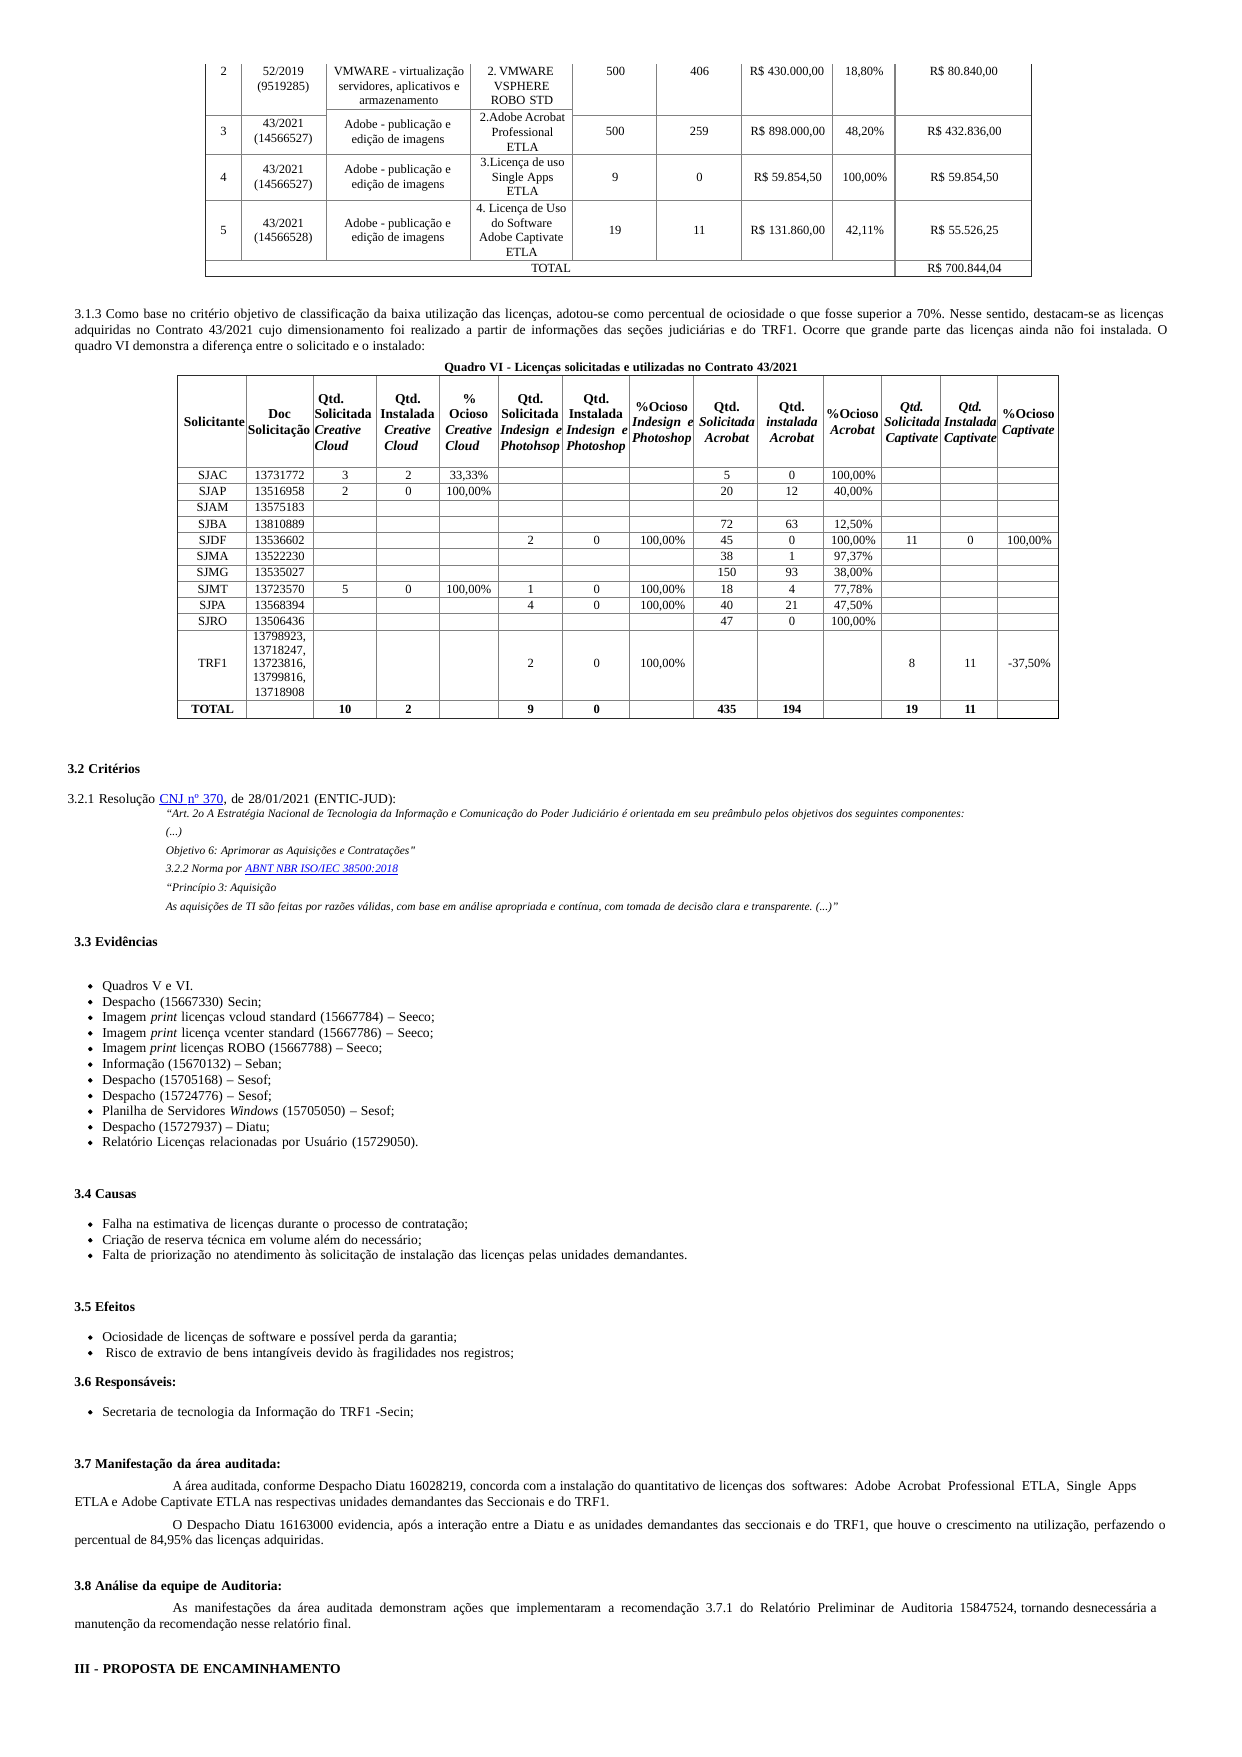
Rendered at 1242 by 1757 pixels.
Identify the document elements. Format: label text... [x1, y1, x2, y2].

table_cell 5 [694, 468, 757, 483]
table_cell 100,00% [440, 484, 498, 499]
table_cell 0 [377, 582, 439, 597]
table_header 52/2019 (9519285) [242, 64, 326, 115]
table_cell 8 [882, 658, 940, 671]
table_cell [563, 517, 629, 532]
table_cell [499, 644, 562, 658]
table_cell [882, 566, 940, 581]
table_cell [998, 566, 1058, 581]
table_header 2. VMWARE VSPHERE ROBO STD [471, 64, 572, 109]
table_cell 19 [882, 701, 940, 717]
text O Despacho Diatu 16163000 evidencia, após a interação entre a Diatu e as unidades demandantes das seccionais e do TRF1, que houve o crescimento na utilização, perfazendo o percentual de 84,95% das licenças adquiridas. [74, 1516, 1192, 1548]
table_cell 13731772 [247, 468, 313, 483]
table_cell [941, 549, 997, 564]
table_cell 100,00% [630, 598, 693, 613]
table_cell 4 [499, 598, 562, 613]
text Relatório Licenças relacionadas por Usuário (15729050). [102, 1134, 1192, 1150]
table_cell [440, 631, 498, 700]
table_cell 0 [657, 155, 741, 199]
table_cell 11 [941, 658, 997, 671]
table_cell [630, 685, 693, 700]
table_cell 43/2021 (14566528) [242, 201, 326, 260]
table_header %Ocioso Acrobat [824, 376, 881, 467]
table_cell SJAM [178, 501, 246, 516]
table_header %Ocioso Indesign e Photoshop [630, 376, 693, 467]
table_cell [563, 671, 629, 685]
table_cell 435 [694, 701, 757, 717]
table_cell [998, 631, 1058, 644]
table_cell 2.Adobe Acrobat Professional ETLA [471, 110, 572, 154]
table_cell [882, 501, 940, 516]
table_cell [998, 501, 1058, 516]
table_cell [882, 484, 940, 499]
table_cell 9 [573, 155, 656, 199]
table_cell 2 [314, 484, 376, 499]
table_cell 150 [694, 566, 757, 581]
table_cell [630, 549, 693, 564]
table_cell [178, 685, 246, 700]
table_cell [499, 631, 562, 644]
table_cell [314, 501, 376, 516]
table_cell 0 [758, 614, 823, 629]
table_cell R$ 55.526,25 [896, 201, 1031, 260]
table_cell SJAP [178, 484, 246, 499]
table_cell [499, 517, 562, 532]
table_cell 43/2021 (14566527) [242, 116, 326, 154]
list Como base no critério objetivo de classificação da baixa utilização das licenças, adotou-se como percentual de ociosidade o que fosse superior a 70%. Nesse sentido, destacam-se as licenças adquiridas no Contrato 43/2021 cujo dimensionamento foi realizado a partir de informações das seções judiciárias e do TRF1. Ocorre que grande parte das licenças ainda não foi instalada. O quadro VI demonstra a diferença entre o solicitado e o instalado: [74, 306, 1167, 353]
table_cell [377, 501, 439, 516]
table_header 18,80% [833, 64, 894, 115]
table_cell Adobe - publicação e edição de imagens [327, 201, 470, 260]
text Quadros V e VI. [102, 978, 1192, 993]
table_cell [824, 701, 881, 717]
text As manifestações da área auditada demonstram ações que implementaram a recomendação 3.7.1 do Relatório Preliminar de Auditoria 15847524, tornando desnecessária a manutenção da recomendação nesse relatório final. [74, 1600, 1192, 1631]
table_cell R$ 131.860,00 [742, 201, 832, 260]
subtitle Causas [74, 1186, 1192, 1202]
table_cell 10 [314, 701, 376, 717]
table_cell [630, 644, 693, 658]
table_cell 100,00% [630, 582, 693, 597]
table_cell [630, 501, 693, 516]
table_cell [440, 501, 498, 516]
list Resolução CNJ nº 370, de 28/01/2021 (ENTIC-JUD): [67, 791, 1192, 806]
table_cell [941, 685, 997, 700]
table_cell [563, 631, 629, 644]
table_cell 100,00% [440, 582, 498, 597]
text Despacho (15667330) Secin; [102, 993, 1192, 1009]
table_cell 100,00% [833, 155, 894, 199]
text Ociosidade de licenças de software e possível perda da garantia; [102, 1329, 1192, 1344]
table_cell [377, 549, 439, 564]
table_cell 38,00% [824, 566, 881, 581]
table_cell 13718908 [247, 685, 313, 700]
table_cell [882, 614, 940, 629]
table_cell [440, 614, 498, 629]
table_cell [563, 501, 629, 516]
table_header Solicitante [178, 376, 246, 467]
table_cell [178, 671, 246, 685]
table_cell 13536602 [247, 533, 313, 548]
table_cell 19 [573, 201, 656, 260]
table_cell [941, 644, 997, 658]
table_cell 40,00% [824, 484, 881, 499]
table_cell 100,00% [630, 658, 693, 671]
table_cell 0 [758, 533, 823, 548]
table_cell 0 [377, 484, 439, 499]
table_cell 11 [657, 201, 741, 260]
table_cell [882, 549, 940, 564]
table_cell [314, 533, 376, 548]
table_cell [630, 631, 693, 644]
table_cell 33,33% [440, 468, 498, 483]
table_cell [377, 517, 439, 532]
table_cell [630, 566, 693, 581]
table_cell 5 [314, 582, 376, 597]
table_cell [998, 582, 1058, 597]
table_cell 47,50% [824, 598, 881, 613]
table_cell [563, 484, 629, 499]
table_cell 63 [758, 517, 823, 532]
table_header Doc Solicitação [247, 376, 313, 467]
table_cell [941, 517, 997, 532]
table_cell [998, 484, 1058, 499]
table_cell 97,37% [824, 549, 881, 564]
table_header Qtd. Instalada Indesign e Photoshop [563, 376, 629, 467]
table_cell 0 [563, 598, 629, 613]
table_cell Adobe - publicação e edição de imagens [327, 155, 470, 199]
table_cell 1 [499, 582, 562, 597]
subtitle Responsáveis: [74, 1374, 1192, 1389]
table_cell [941, 484, 997, 499]
table_cell 2 [377, 468, 439, 483]
table_cell 13522230 [247, 549, 313, 564]
table_header % Ocioso Creative Cloud [440, 376, 498, 467]
table_cell 13723816, [247, 658, 313, 671]
table_cell 13535027 [247, 566, 313, 581]
table_cell [377, 598, 439, 613]
table_header %Ocioso Captivate [998, 376, 1058, 467]
table_cell 4 [758, 582, 823, 597]
table_cell 18 [694, 582, 757, 597]
table_header Qtd. Instalada Captivate [941, 376, 997, 467]
table_cell [314, 631, 376, 700]
table_cell [630, 671, 693, 685]
text As aquisições de TI são feitas por razões válidas, com base em análise apropriada e contínua, com tomada de decisão clara e transparente. (...)” [166, 899, 1192, 913]
table_cell [882, 598, 940, 613]
table_cell [998, 701, 1058, 717]
table_cell [499, 614, 562, 629]
text “Art. 2o A Estratégia Nacional de Tecnologia da Informação e Comunicação do Poder Judiciário é orientada em seu preâmbulo pelos objetivos dos seguintes componentes: (...) [166, 806, 979, 838]
table_cell [882, 644, 940, 658]
table_cell [247, 701, 313, 717]
table_header 406 [657, 64, 741, 115]
table_cell 0 [758, 468, 823, 483]
table_cell [440, 533, 498, 548]
table_header Qtd. Solicitada Indesign e Photohsop [499, 376, 562, 467]
text Objetivo 6: Aprimorar as Aquisições e Contratações" [166, 844, 1192, 857]
table_cell 40 [694, 598, 757, 613]
table_cell 38 [694, 549, 757, 564]
table_header R$ 430.000,00 [742, 64, 832, 115]
table_cell SJRO [178, 614, 246, 629]
table_cell SJBA [178, 517, 246, 532]
table_cell 11 [882, 533, 940, 548]
table_cell R$ 59.854,50 [742, 155, 832, 199]
text Despacho (15705168) – Sesof; Despacho (15724776) – Sesof; [102, 1072, 318, 1103]
table_cell 13718247, [247, 644, 313, 658]
table_cell 13799816, [247, 671, 313, 685]
table_cell [563, 685, 629, 700]
table_header 2 [206, 64, 241, 115]
table_cell [998, 671, 1058, 685]
table_header 500 [573, 64, 656, 115]
table_cell 100,00% [630, 533, 693, 548]
table_cell 0 [563, 533, 629, 548]
table_cell SJPA [178, 598, 246, 613]
table_cell [440, 549, 498, 564]
table_cell [941, 631, 997, 644]
table_cell [178, 644, 246, 658]
table_cell [440, 517, 498, 532]
table_cell [998, 685, 1058, 700]
table_cell [314, 566, 376, 581]
table_cell [563, 644, 629, 658]
table_cell 12 [758, 484, 823, 499]
table_cell 13516958 [247, 484, 313, 499]
table_cell Adobe - publicação e edição de imagens [327, 110, 470, 154]
table_cell [882, 517, 940, 532]
table_cell [941, 582, 997, 597]
table_cell 3 [314, 468, 376, 483]
table_cell [440, 701, 498, 717]
table_cell SJAC [178, 468, 246, 483]
table_cell 0 [941, 533, 997, 548]
table_cell R$ 59.854,50 [896, 155, 1031, 199]
text A área auditada, conforme Despacho Diatu 16028219, concorda com a instalação do quantitativo de licenças dos softwares: Adobe Acrobat Professional ETLA, Single Apps ETLA e Adobe Captivate ETLA nas respectivas unidades demandantes das Seccionais e do TRF1. [74, 1478, 1167, 1509]
table_cell [499, 566, 562, 581]
table_cell [882, 685, 940, 700]
text Falha na estimativa de licenças durante o processo de contratação; Criação de reserva técnica em volume além do necessário; [102, 1216, 488, 1247]
table_cell 100,00% [998, 533, 1058, 548]
table_cell [499, 468, 562, 483]
table_cell 48,20% [833, 116, 894, 154]
table_cell 13723570 [247, 582, 313, 597]
table_header R$ 80.840,00 [896, 64, 1031, 115]
table_cell [499, 484, 562, 499]
table_cell [758, 501, 823, 516]
table_cell 11 [941, 701, 997, 717]
table_cell TOTAL [178, 701, 246, 717]
table_cell [941, 671, 997, 685]
table_cell 3.Licença de uso Single Apps ETLA [471, 155, 572, 199]
table_cell [882, 582, 940, 597]
table_cell [377, 533, 439, 548]
table_cell 13568394 [247, 598, 313, 613]
table_cell [178, 631, 246, 644]
table_cell [882, 671, 940, 685]
table_cell 4. Licença de Uso do Software Adobe Captivate ETLA [471, 201, 572, 260]
table_cell [314, 614, 376, 629]
text Secretaria de tecnologia da Informação do TRF1 -Secin; [102, 1403, 1192, 1419]
table_cell [941, 598, 997, 613]
text Quadro VI - Licenças solicitadas e utilizadas no Contrato 43/2021 [186, 360, 1056, 374]
table_cell [758, 631, 823, 700]
table_cell 4 [206, 155, 241, 199]
table_cell 3 [206, 116, 241, 154]
table_cell [499, 549, 562, 564]
table_cell [563, 549, 629, 564]
table_cell [377, 631, 439, 700]
table_cell 2 [499, 533, 562, 548]
text Planilha de Servidores Windows (15705050) – Sesof; Despacho (15727937) – Diatu; [102, 1103, 442, 1134]
table_cell [314, 517, 376, 532]
table_cell [998, 517, 1058, 532]
table_header Qtd. instalada Acrobat [758, 376, 823, 467]
table_cell [499, 671, 562, 685]
table_cell 500 [573, 116, 656, 154]
table_cell [998, 468, 1058, 483]
table_cell 13506436 [247, 614, 313, 629]
table_cell 45 [694, 533, 757, 548]
table_cell [630, 701, 693, 717]
table_cell 20 [694, 484, 757, 499]
table_cell 9 [499, 701, 562, 717]
table_header VMWARE - virtualização servidores, aplicativos e armazenamento [327, 64, 470, 109]
table_cell R$ 898.000,00 [742, 116, 832, 154]
table_cell [694, 631, 757, 700]
table_cell SJDF [178, 533, 246, 548]
table_cell [314, 598, 376, 613]
subtitle Evidências [74, 934, 159, 949]
table_cell R$ 432.836,00 [896, 116, 1031, 154]
table_cell [440, 566, 498, 581]
table_cell SJMG [178, 566, 246, 581]
table_cell [499, 501, 562, 516]
table_cell 100,00% [824, 533, 881, 548]
table_cell 0 [563, 582, 629, 597]
table_cell [630, 484, 693, 499]
table_cell 77,78% [824, 582, 881, 597]
table_cell [377, 566, 439, 581]
table_cell -37,50% [998, 658, 1058, 671]
table_cell 21 [758, 598, 823, 613]
table_cell [824, 631, 881, 700]
table_cell [314, 549, 376, 564]
subtitle - PROPOSTA DE ENCAMINHAMENTO [74, 1661, 1192, 1676]
table_cell [630, 517, 693, 532]
table_cell [998, 549, 1058, 564]
table_cell 72 [694, 517, 757, 532]
table_cell 100,00% [824, 468, 881, 483]
table_cell 43/2021 (14566527) [242, 155, 326, 199]
table_cell [998, 614, 1058, 629]
table_cell 0 [563, 658, 629, 671]
table_cell [563, 566, 629, 581]
subtitle Critérios [67, 761, 1192, 777]
text Falta de priorização no atendimento às solicitação de instalação das licenças pelas unidades demandantes. [102, 1247, 1192, 1263]
table_cell 194 [758, 701, 823, 717]
table_cell [499, 685, 562, 700]
table_cell [563, 468, 629, 483]
subtitle Efeitos [74, 1299, 1192, 1315]
table_cell 259 [657, 116, 741, 154]
text 3.2.2 Norma por ABNT NBR ISO/IEC 38500:2018 “Princípio 3: Aquisição [166, 862, 446, 893]
table_cell [377, 614, 439, 629]
table_cell [941, 501, 997, 516]
table_cell TRF1 [178, 658, 246, 671]
table_cell 5 [206, 201, 241, 260]
table_cell 2 [499, 658, 562, 671]
table_cell SJMT [178, 582, 246, 597]
table_cell [998, 644, 1058, 658]
subtitle Manifestação da área auditada: [74, 1456, 1192, 1471]
table_header Qtd. Solicitada Creative Cloud [314, 376, 376, 467]
table_cell 12,50% [824, 517, 881, 532]
text Risco de extravio de bens intangíveis devido às fragilidades nos registros; [105, 1344, 1192, 1360]
table_cell [998, 598, 1058, 613]
table_cell [630, 614, 693, 629]
table_cell 2 [377, 701, 439, 717]
table_cell 13798923, [247, 631, 313, 644]
table_cell [440, 598, 498, 613]
table_cell 42,11% [833, 201, 894, 260]
table_cell [824, 501, 881, 516]
table_cell [882, 468, 940, 483]
table_cell [563, 614, 629, 629]
table_cell 1 [758, 549, 823, 564]
table_header Qtd. Solicitada Captivate [882, 376, 940, 467]
table_cell 0 [563, 701, 629, 717]
table_cell 13575183 [247, 501, 313, 516]
text Imagem print licenças vcloud standard (15667784) – Seeco; Imagem print licença vcenter standard (15667786) – Seeco; Imagem print licenças ROBO (15667788) – Seeco; Informação (15670132) – Seban; [102, 1009, 442, 1071]
table_cell 47 [694, 614, 757, 629]
table_cell [941, 614, 997, 629]
table_cell TOTAL [206, 261, 894, 276]
table_cell [630, 468, 693, 483]
table_cell 13810889 [247, 517, 313, 532]
subtitle Análise da equipe de Auditoria: [74, 1577, 1192, 1593]
table_cell 100,00% [824, 614, 881, 629]
table_cell [882, 631, 940, 644]
table_header Qtd. Instalada Creative Cloud [377, 376, 439, 467]
table_cell [941, 468, 997, 483]
table_cell [941, 566, 997, 581]
table_cell [694, 501, 757, 516]
table_cell R$ 700.844,04 [896, 261, 1031, 276]
table_cell SJMA [178, 549, 246, 564]
table_header Qtd. Solicitada Acrobat [694, 376, 757, 467]
table_cell 93 [758, 566, 823, 581]
